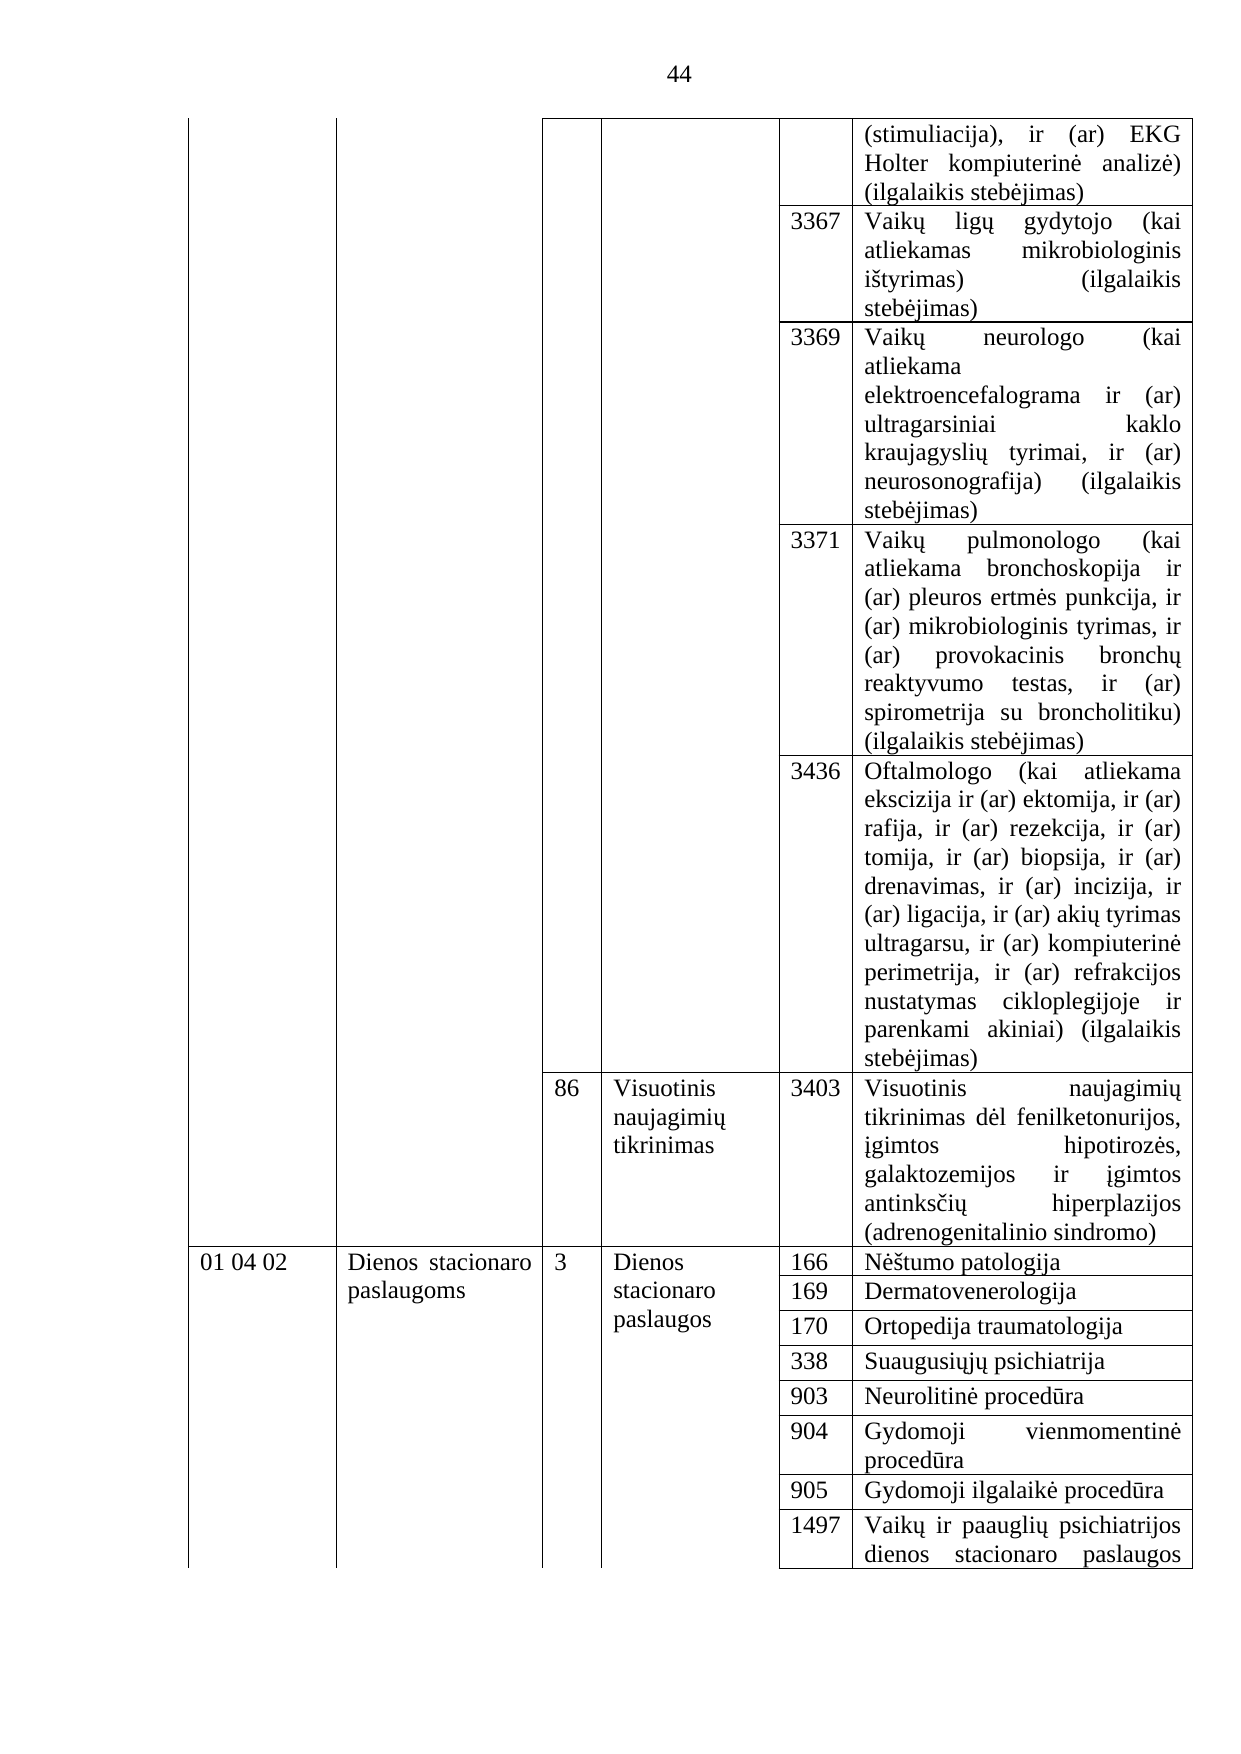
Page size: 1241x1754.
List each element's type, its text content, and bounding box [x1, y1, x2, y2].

table_cell [189, 1072, 336, 1246]
table_cell Visuotinis naujagimių tikrinimas [602, 1073, 779, 1246]
table_cell [189, 118, 336, 1072]
table_cell Visuotinis naujagimių tikrinimas dėl fenilketonurijos, įgimtos hipotirozės, galaktozemijos ir įgimtos antinksčių hiperplazijos (adrenogenitalinio sindromo) [853, 1073, 1192, 1246]
table_cell 170 [780, 1311, 852, 1345]
table_cell 905 [780, 1475, 852, 1509]
table_cell 86 [543, 1073, 601, 1246]
table_cell [543, 119, 601, 1072]
table_cell 166 [780, 1247, 852, 1275]
table_cell 3367 [780, 206, 852, 321]
table_cell 3369 [780, 323, 852, 524]
table_cell [602, 119, 779, 1072]
table_cell 169 [780, 1276, 852, 1310]
table_cell Dermatovenerologija [853, 1276, 1192, 1310]
table_cell [337, 1072, 542, 1246]
table_cell 338 [780, 1346, 852, 1380]
table_cell [337, 118, 542, 1072]
table_cell Dienos stacionaro paslaugos [602, 1247, 779, 1567]
table_cell 3436 [780, 756, 852, 1072]
table_cell Vaikų neurologo (kai atliekama elektroencefalograma ir (ar) ultragarsiniai kaklo kraujagyslių tyrimai, ir (ar) neurosonografija) (ilgalaikis stebėjimas) [853, 323, 1192, 524]
table_cell Gydomoji ilgalaikė procedūra [853, 1475, 1192, 1509]
table_cell Vaikų ir paauglių psichiatrijos dienos stacionaro paslaugos [853, 1510, 1192, 1567]
table_cell (stimuliacija), ir (ar) EKG Holter kompiuterinė analizė) (ilgalaikis stebėjimas) [853, 119, 1192, 205]
table_cell 903 [780, 1381, 852, 1415]
table_cell [780, 119, 852, 205]
table_cell 01 04 02 [189, 1247, 336, 1567]
table_cell Ortopedija traumatologija [853, 1311, 1192, 1345]
table_cell 1497 [780, 1510, 852, 1567]
table_cell Suaugusiųjų psichiatrija [853, 1346, 1192, 1380]
table_cell Gydomoji vienmomentinė procedūra [853, 1416, 1192, 1474]
table_cell 3403 [780, 1073, 852, 1246]
table_cell Oftalmologo (kai atliekama ekscizija ir (ar) ektomija, ir (ar) rafija, ir (ar) rezekcija, ir (ar) tomija, ir (ar) biopsija, ir (ar) drenavimas, ir (ar) incizija, ir (ar) ligacija, ir (ar) akių tyrimas ultragarsu, ir (ar) kompiuterinė perimetrija, ir (ar) refrakcijos nustatymas cikloplegijoje ir parenkami akiniai) (ilgalaikis stebėjimas) [853, 756, 1192, 1072]
table_cell 904 [780, 1416, 852, 1474]
table_cell Neurolitinė procedūra [853, 1381, 1192, 1415]
table_cell 3 [543, 1247, 601, 1567]
table_cell 3371 [780, 525, 852, 755]
table_cell Vaikų pulmonologo (kai atliekama bronchoskopija ir (ar) pleuros ertmės punkcija, ir (ar) mikrobiologinis tyrimas, ir (ar) provokacinis bronchų reaktyvumo testas, ir (ar) spirometrija su broncholitiku) (ilgalaikis stebėjimas) [853, 525, 1192, 755]
table_cell Vaikų ligų gydytojo (kai atliekamas mikrobiologinis ištyrimas) (ilgalaikis stebėjimas) [853, 206, 1192, 321]
table_cell Nėštumo patologija [853, 1247, 1192, 1275]
table_cell Dienos stacionaro paslaugoms [337, 1247, 542, 1567]
